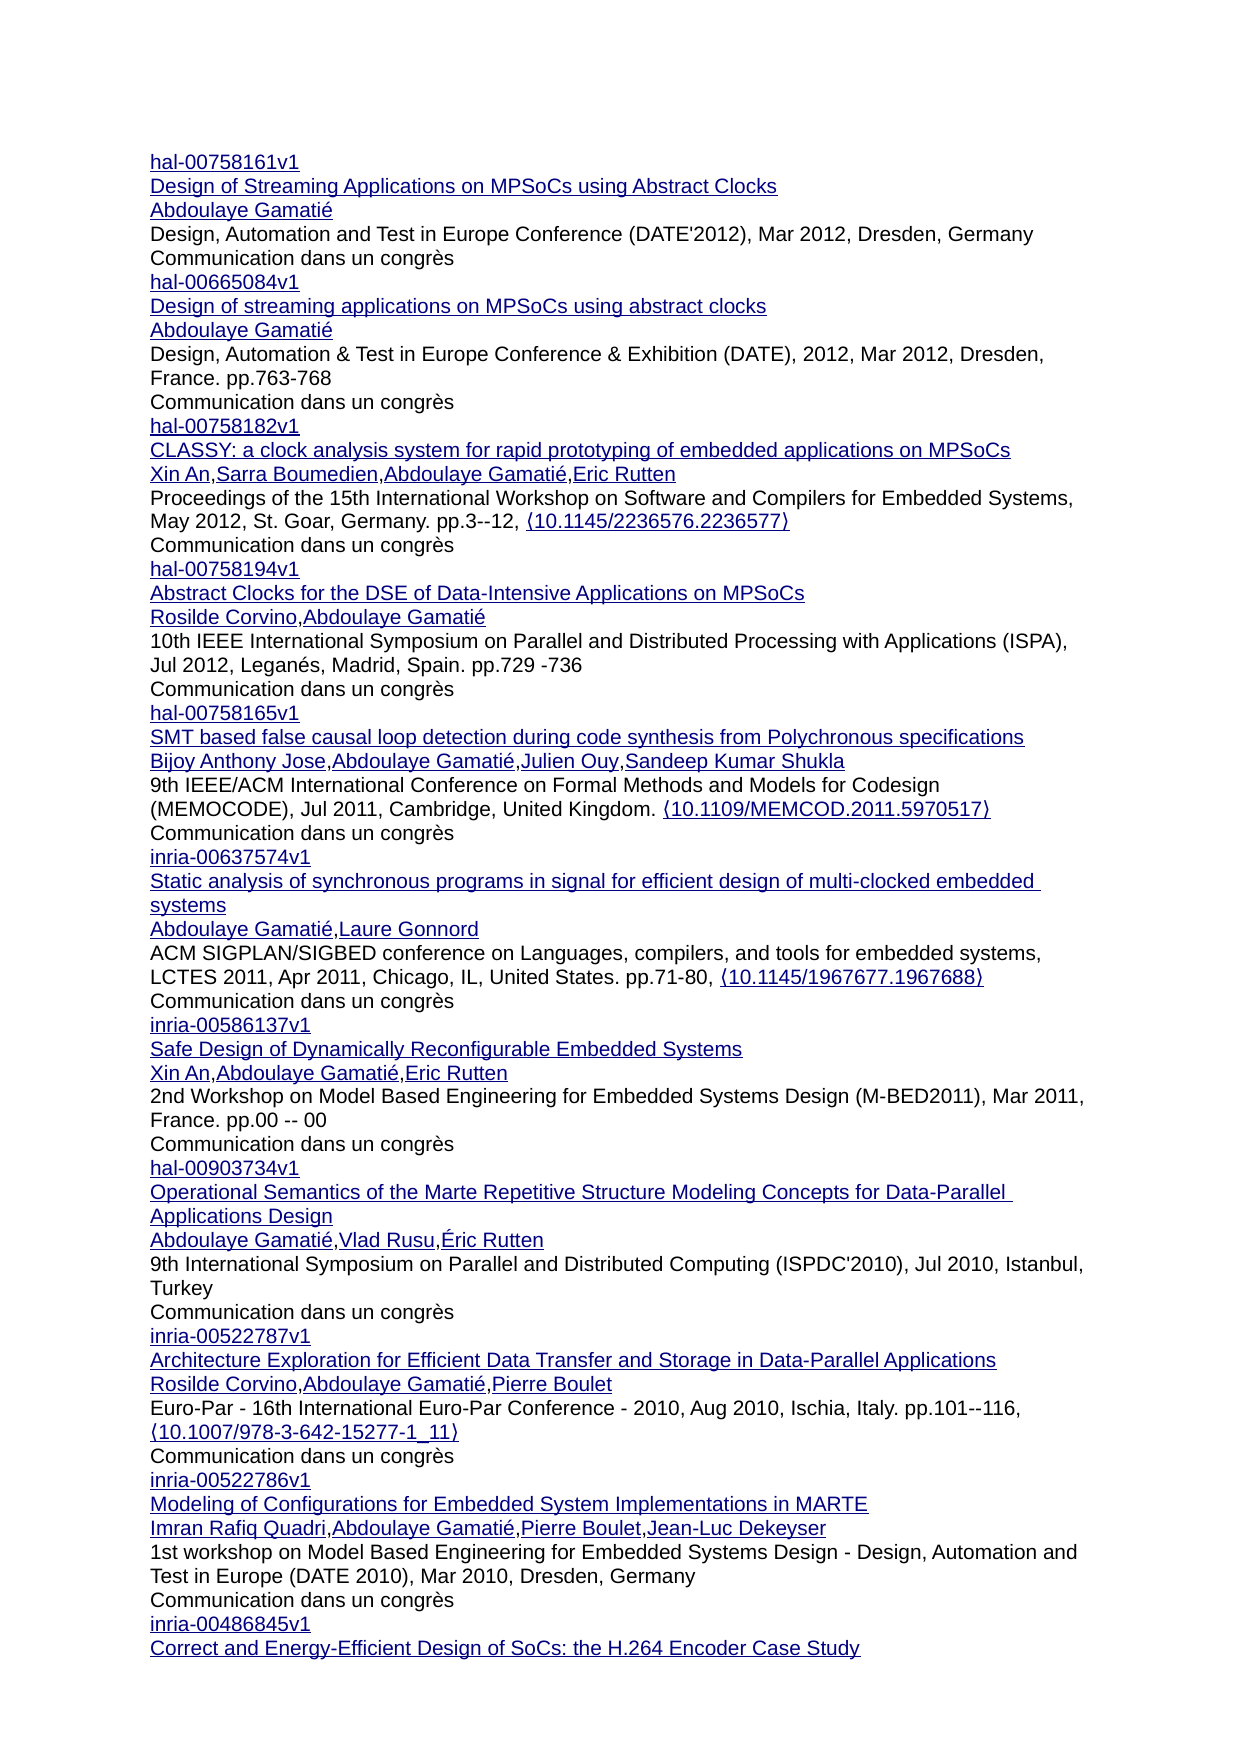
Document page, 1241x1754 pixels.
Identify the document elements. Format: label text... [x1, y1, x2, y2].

table_cell Safe Design of Dynamically Reconfigurable Embedded Systems Xin An,Abdoulaye Gamatié,Eric Rutten 2nd Workshop on Model Based Engineering for Embedded Systems Design (M-BED2011), Mar 2011, France. pp.00 -- 00 Communication dans un congrès hal-00903734v1 [150, 1036, 1090, 1180]
table_cell Design of streaming applications on MPSoCs using abstract clocks Abdoulaye Gamatié Design, Automation & Test in Europe Conference & Exhibition (DATE), 2012, Mar 2012, Dresden, France. pp.763-768 Communication dans un congrès hal-00758182v1 [150, 294, 1090, 437]
table_cell SMT based false causal loop detection during code synthesis from Polychronous specifications Bijoy Anthony Jose,Abdoulaye Gamatié,Julien Ouy,Sandeep Kumar Shukla 9th IEEE/ACM International Conference on Formal Methods and Models for Codesign (MEMOCODE), Jul 2011, Cambridge, United Kingdom. ⟨10.1109/MEMCOD.2011.5970517⟩ Communication dans un congrès inria-00637574v1 [150, 725, 1090, 869]
table_cell Architecture Exploration for Efficient Data Transfer and Storage in Data-Parallel Applications Rosilde Corvino,Abdoulaye Gamatié,Pierre Boulet Euro-Par - 16th International Euro-Par Conference - 2010, Aug 2010, Ischia, Italy. pp.101--116, ⟨10.1007/978-3-642-15277-1_11⟩ Communication dans un congrès inria-00522786v1 [150, 1348, 1090, 1492]
table_cell Modeling of Configurations for Embedded System Implementations in MARTE Imran Rafiq Quadri,Abdoulaye Gamatié,Pierre Boulet,Jean-Luc Dekeyser 1st workshop on Model Based Engineering for Embedded Systems Design - Design, Automation and Test in Europe (DATE 2010), Mar 2010, Dresden, Germany Communication dans un congrès inria-00486845v1 [150, 1492, 1090, 1635]
table_cell Abstract Clocks for the DSE of Data-Intensive Applications on MPSoCs Rosilde Corvino,Abdoulaye Gamatié 10th IEEE International Symposium on Parallel and Distributed Processing with Applications (ISPA), Jul 2012, Leganés, Madrid, Spain. pp.729 -736 Communication dans un congrès hal-00758165v1 [150, 581, 1090, 725]
table_cell Operational Semantics of the Marte Repetitive Structure Modeling Concepts for Data-Parallel Applications Design Abdoulaye Gamatié,Vlad Rusu,Éric Rutten 9th International Symposium on Parallel and Distributed Computing (ISPDC'2010), Jul 2010, Istanbul, Turkey Communication dans un congrès inria-00522787v1 [150, 1180, 1090, 1348]
table_cell Static analysis of synchronous programs in signal for efficient design of multi-clocked embedded systems Abdoulaye Gamatié,Laure Gonnord ACM SIGPLAN/SIGBED conference on Languages, compilers, and tools for embedded systems, LCTES 2011, Apr 2011, Chicago, IL, United States. pp.71-80, ⟨10.1145/1967677.1967688⟩ Communication dans un congrès inria-00586137v1 [150, 869, 1090, 1036]
table_cell Design of Streaming Applications on MPSoCs using Abstract Clocks Abdoulaye Gamatié Design, Automation and Test in Europe Conference (DATE'2012), Mar 2012, Dresden, Germany Communication dans un congrès hal-00665084v1 [150, 174, 1090, 294]
table_cell CLASSY: a clock analysis system for rapid prototyping of embedded applications on MPSoCs Xin An,Sarra Boumedien,Abdoulaye Gamatié,Eric Rutten Proceedings of the 15th International Workshop on Software and Compilers for Embedded Systems, May 2012, St. Goar, Germany. pp.3--12, ⟨10.1145/2236576.2236577⟩ Communication dans un congrès hal-00758194v1 [150, 438, 1090, 581]
table_cell hal-00758161v1 [150, 150, 1090, 174]
table_cell Correct and Energy-Efficient Design of SoCs: the H.264 Encoder Case Study [150, 1635, 1090, 1659]
